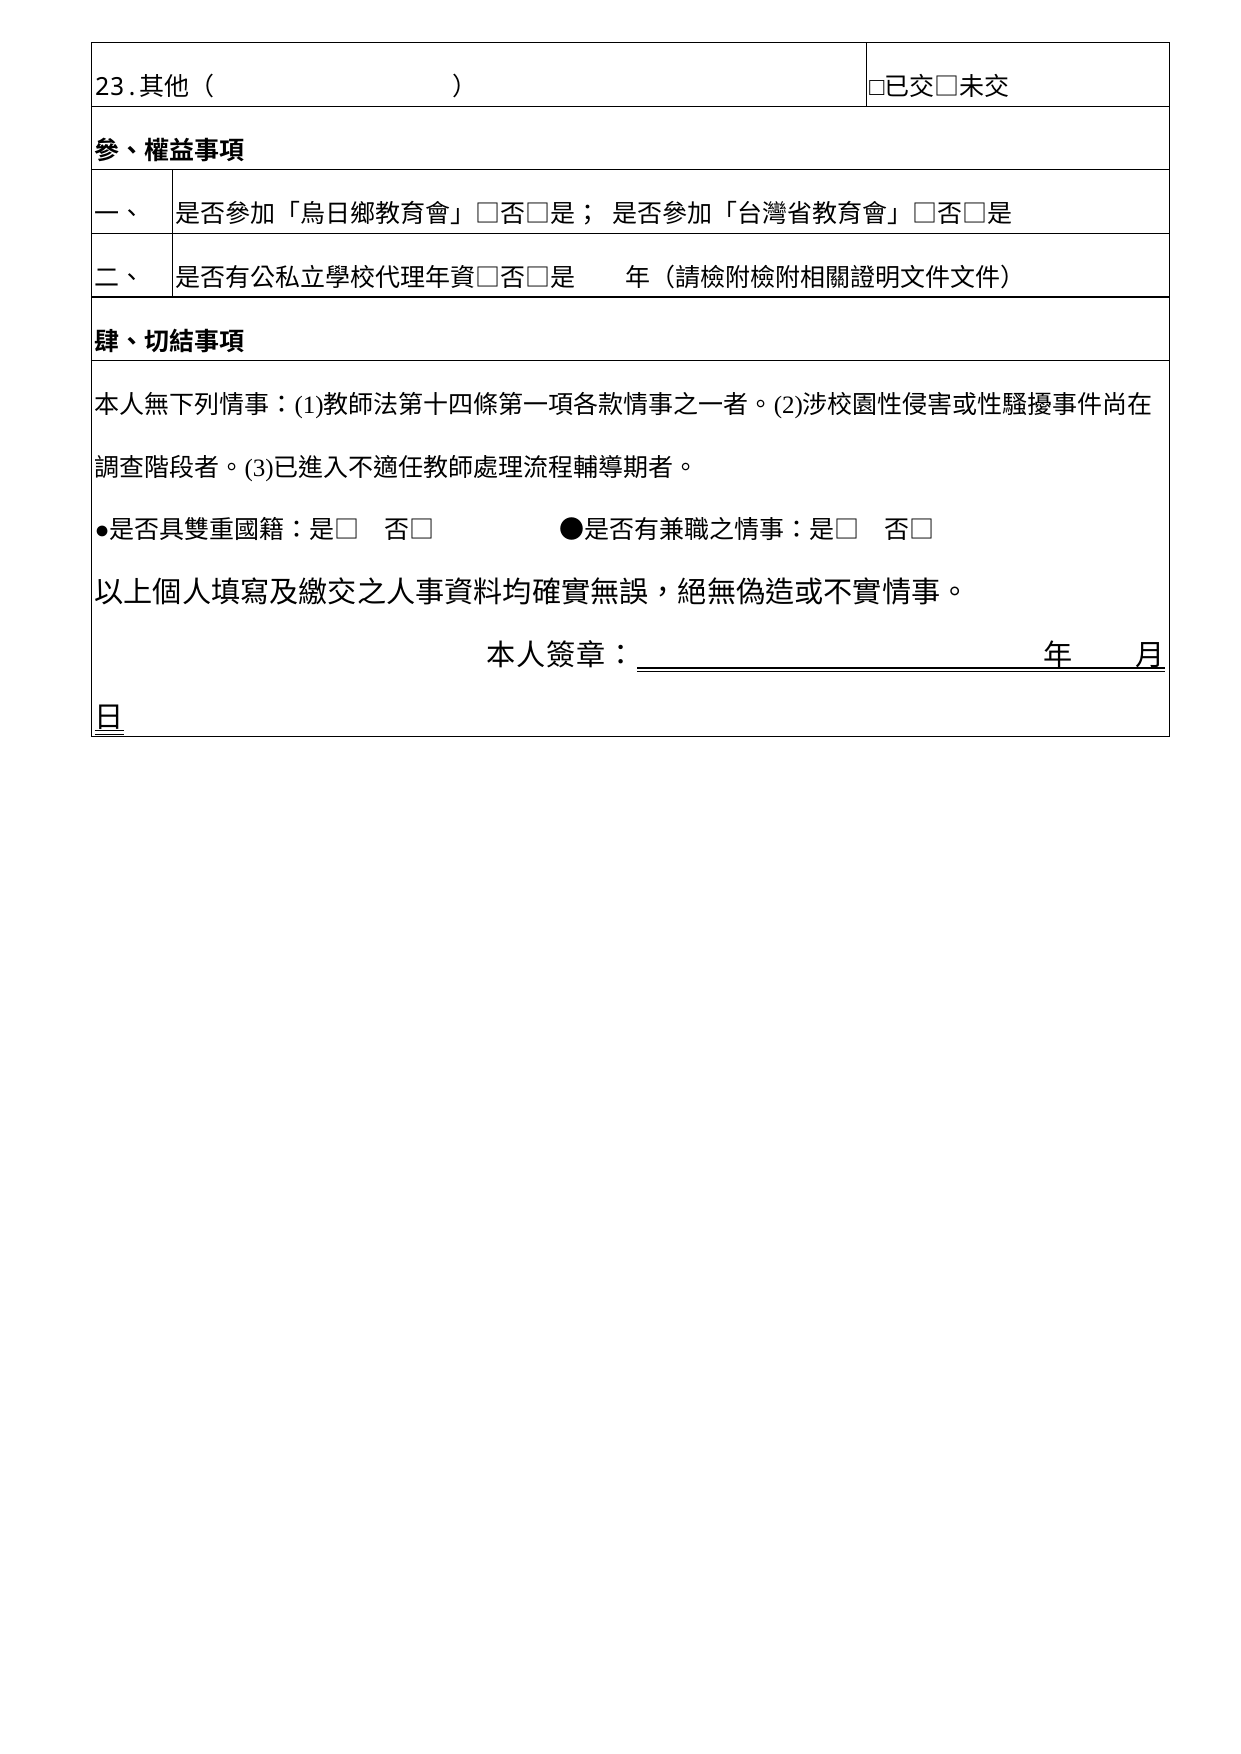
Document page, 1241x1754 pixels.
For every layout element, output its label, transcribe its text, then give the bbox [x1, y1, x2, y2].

table_cell 是否參加「烏日鄉教育會」□否□是； 是否參加「台灣省教育會」□否□是 [173, 170, 1169, 233]
table_cell 肆、切結事項 [92, 298, 1169, 360]
table_cell 23.其他（ ） [92, 43, 866, 106]
table_cell 是否有公私立學校代理年資□否□是 年（請檢附檢附相關證明文件文件） [173, 234, 1169, 296]
table_cell 二、 [92, 234, 172, 296]
table_cell □已交□未交 [867, 43, 1169, 106]
table_cell 一、 [92, 170, 172, 233]
table_cell 本人無下列情事：(1)教師法第十四條第一項各款情事之一者。(2)涉校園性侵害或性騷擾事件尚在調查階段者。(3)已進入不適任教師處理流程輔導期者。 ●是否具雙重國籍：是□ 否□ ●是否有兼職之情事：是□ 否□ 以上個人填寫及繳交之人事資料均確實無誤，絕無偽造或不實情事。 本人簽章： 年 月 日 [92, 361, 1169, 736]
table_cell 參、權益事項 [92, 107, 1169, 169]
